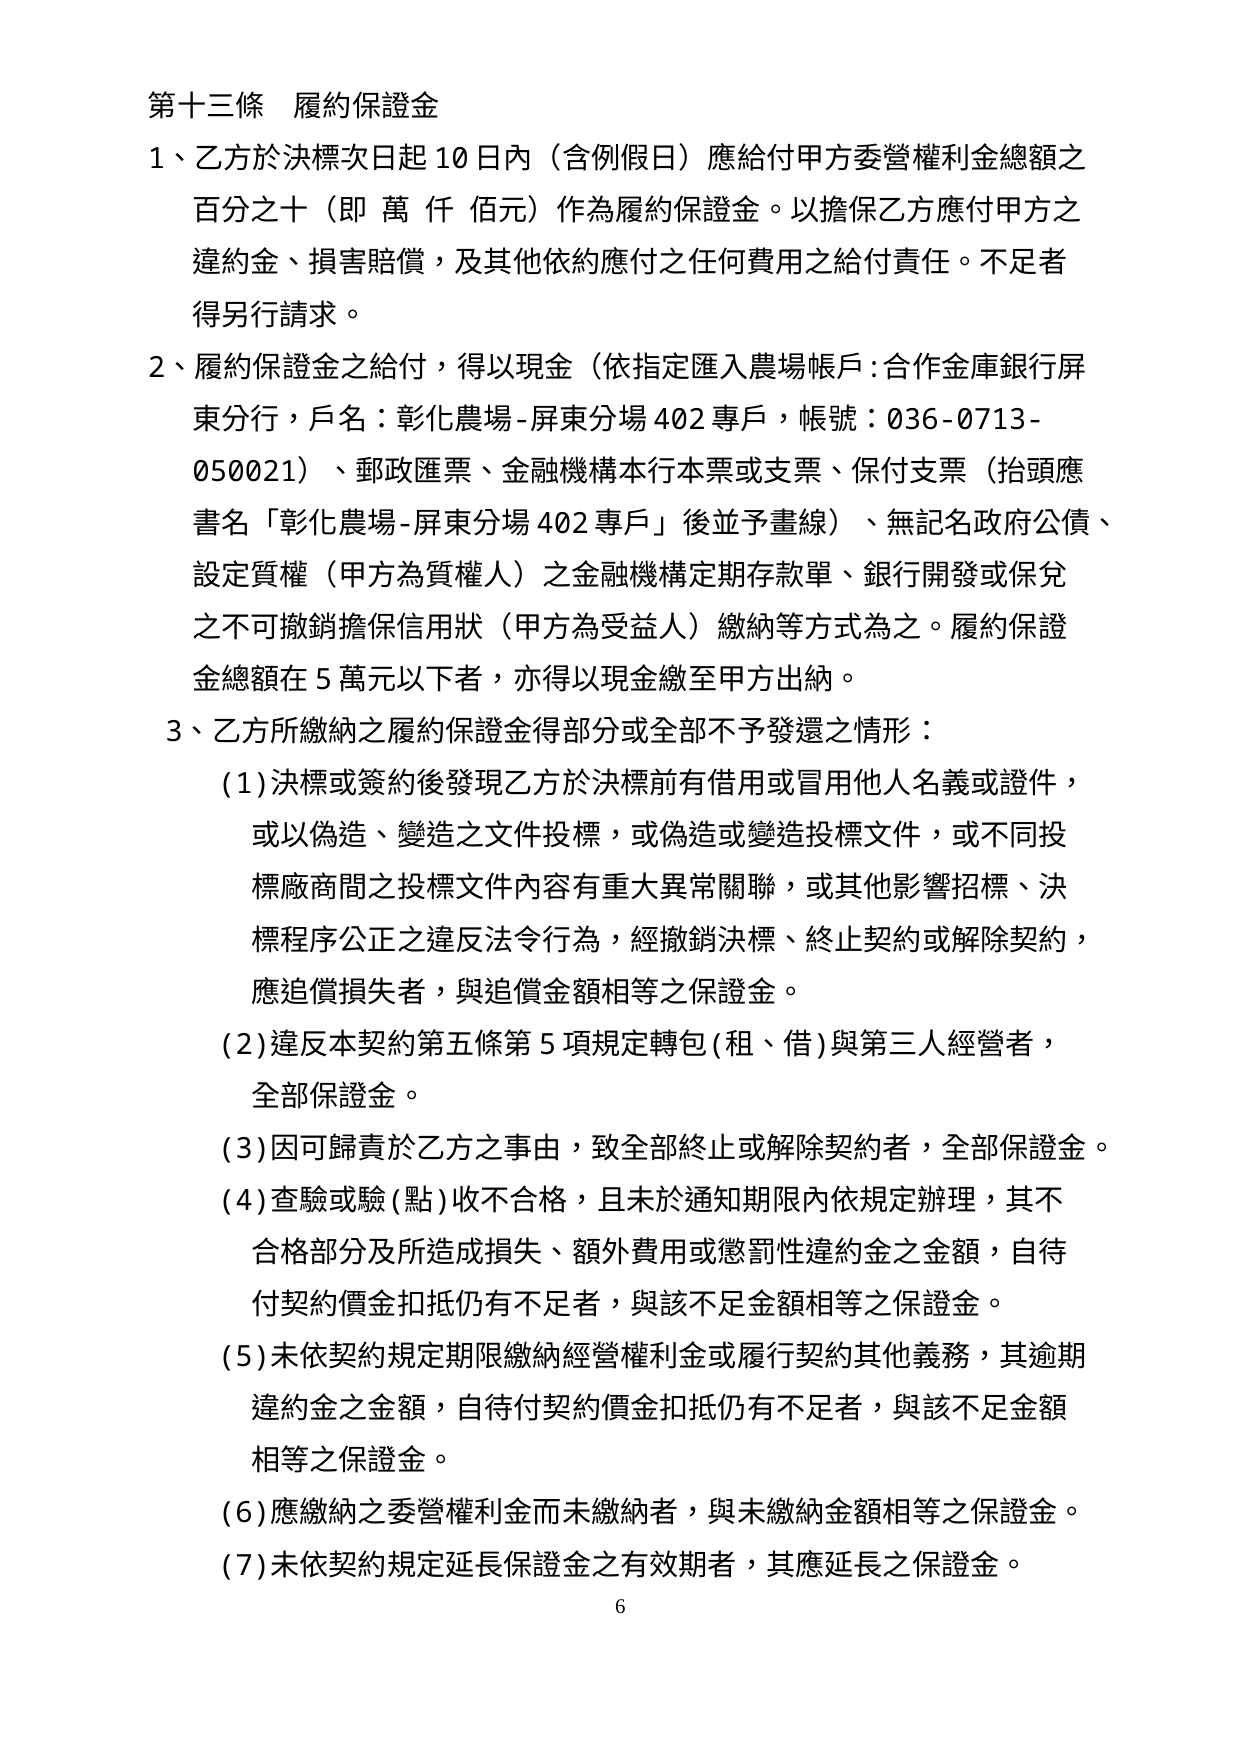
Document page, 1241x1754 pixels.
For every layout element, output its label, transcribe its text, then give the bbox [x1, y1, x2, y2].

text 2、履約保證金之給付，得以現金（依指定匯入農場帳戶:合作金庫銀行屏東分行，戶名：彰化農場-屏東分場402專戶，帳號：036-0713-050021）、郵政匯票、金融機構本行本票或支票、保付支票（抬頭應書名「彰化農場-屏東分場402專戶」後並予畫線）、無記名政府公債、設定質權（甲方為質權人）之金融機構定期存款單、銀行開發或保兌之不可撤銷擔保信用狀（甲方為受益人）繳納等方式為之。履約保證金總額在5萬元以下者，亦得以現金繳至甲方出納。 [148, 335, 1092, 700]
text (6)應繳納之委營權利金而未繳納者，與未繳納金額相等之保證金。 [148, 1481, 1092, 1533]
text (7)未依契約規定延長保證金之有效期者，其應延長之保證金。 [148, 1533, 1092, 1585]
text 3、乙方所繳納之履約保證金得部分或全部不予發還之情形： [148, 700, 1092, 752]
text (2)違反本契約第五條第5項規定轉包(租、借)與第三人經營者，全部保證金。 [148, 1012, 1092, 1117]
text (3)因可歸責於乙方之事由，致全部終止或解除契約者，全部保證金。 [148, 1117, 1092, 1169]
text (5)未依契約規定期限繳納經營權利金或履行契約其他義務，其逾期違約金之金額，自待付契約價金扣抵仍有不足者，與該不足金額相等之保證金。 [148, 1325, 1092, 1481]
text (1)決標或簽約後發現乙方於決標前有借用或冒用他人名義或證件，或以偽造、變造之文件投標，或偽造或變造投標文件，或不同投標廠商間之投標文件內容有重大異常關聯，或其他影響招標、決標程序公正之違反法令行為，經撤銷決標、終止契約或解除契約，應追償損失者，與追償金額相等之保證金。 [148, 752, 1092, 1012]
text (4)查驗或驗(點)收不合格，且未於通知期限內依規定辦理，其不合格部分及所造成損失、額外費用或懲罰性違約金之金額，自待付契約價金扣抵仍有不足者，與該不足金額相等之保證金。 [148, 1169, 1092, 1325]
text 第十三條 履約保證金 [148, 75, 1092, 127]
text 1、乙方於決標次日起10日內（含例假日）應給付甲方委營權利金總額之百分之十（即 萬 仟 佰元）作為履約保證金。以擔保乙方應付甲方之違約金、損害賠償，及其他依約應付之任何費用之給付責任。不足者得另行請求。 [148, 127, 1092, 335]
